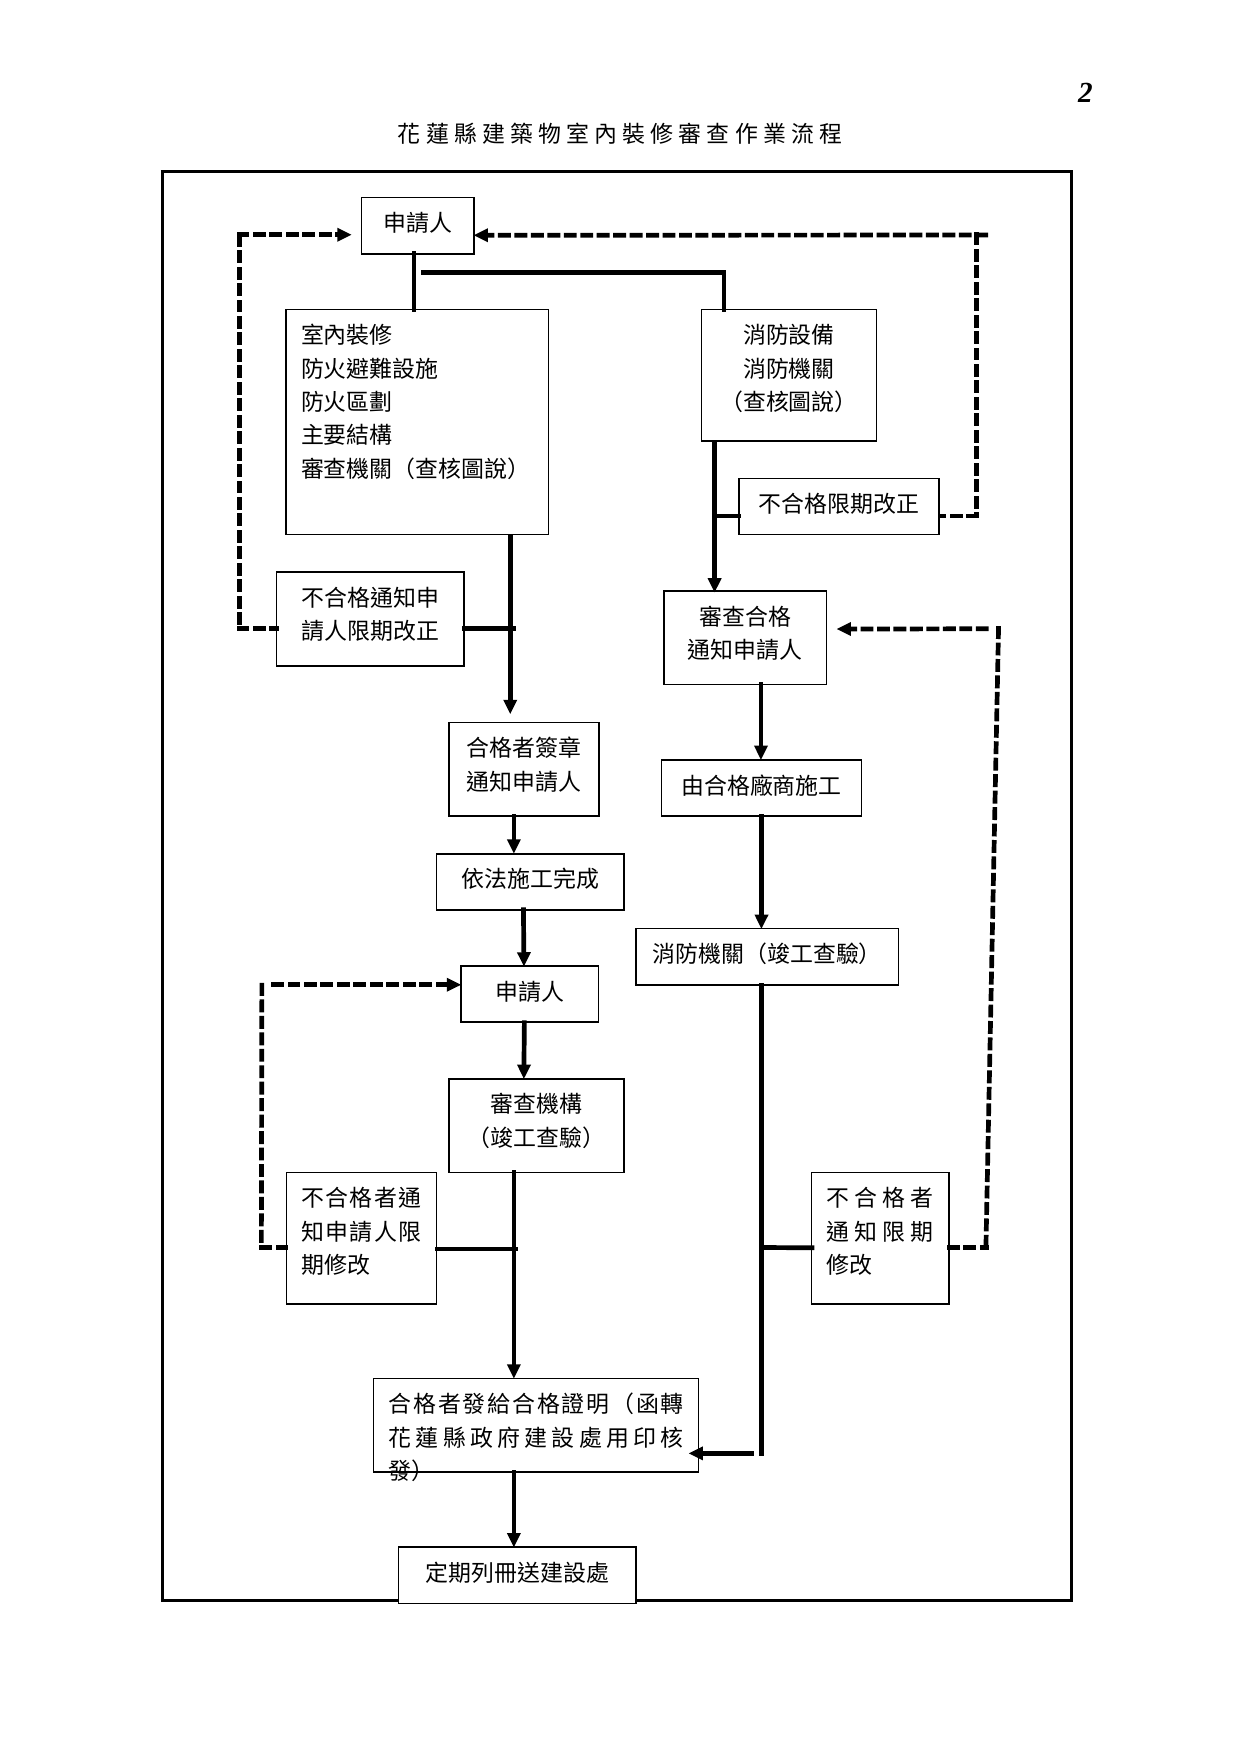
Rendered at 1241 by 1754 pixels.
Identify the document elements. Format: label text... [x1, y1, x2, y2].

table_header [164, 173, 1070, 1599]
text 花蓮縣建築物室內裝修審查作業流程 [148, 114, 1092, 151]
